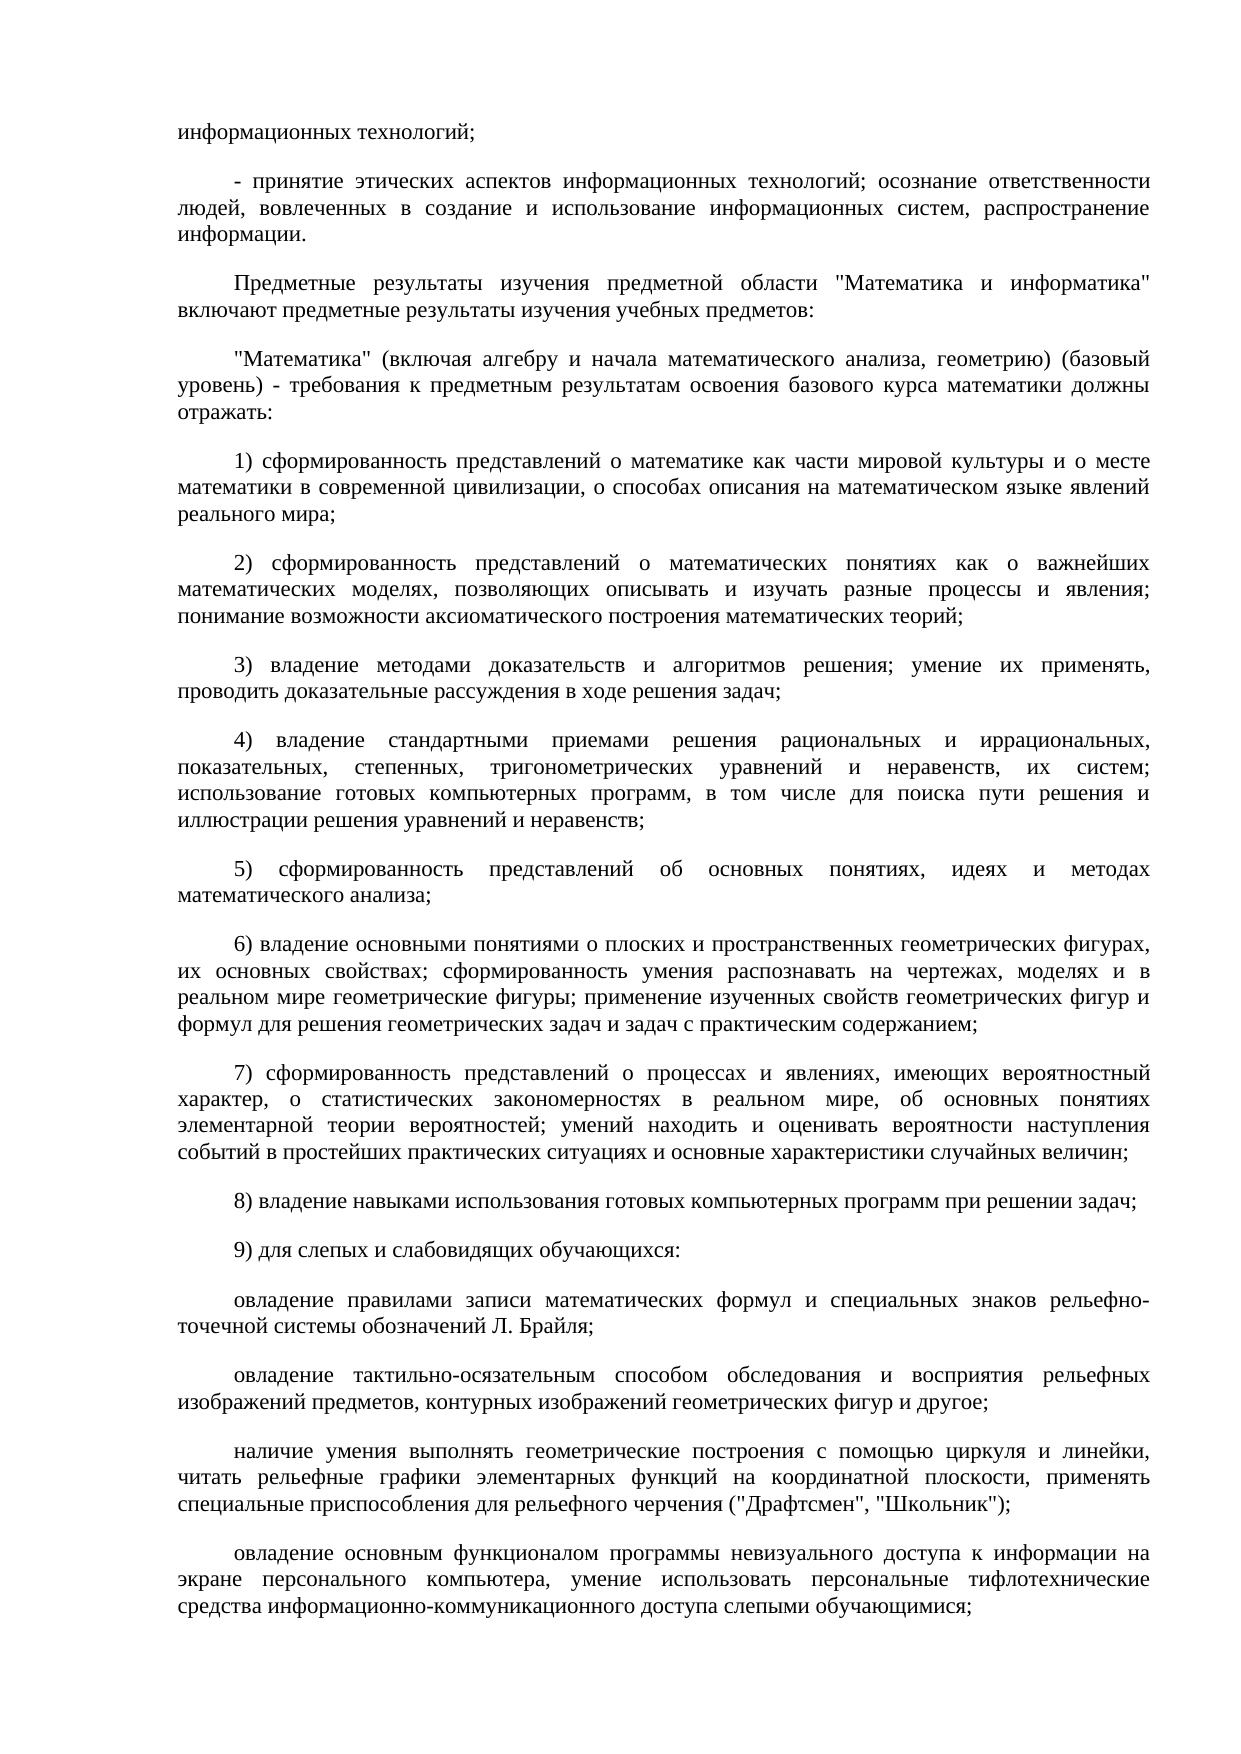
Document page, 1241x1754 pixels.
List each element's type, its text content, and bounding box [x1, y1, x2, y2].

text 7) сформированность представлений о процессах и явлениях, имеющих вероятностный характер, о статистических закономерностях в реальном мире, об основных понятиях элементарной теории вероятностей; умений находить и оценивать вероятности наступления событий в простейших практических ситуациях и основные характеристики случайных величин; [177, 1059, 1152, 1164]
text - принятие этических аспектов информационных технологий; осознание ответственности людей, вовлеченных в создание и использование информационных систем, распространение информации. [177, 167, 1152, 246]
text овладение основным функционалом программы невизуального доступа к информации на экране персонального компьютера, умение использовать персональные тифлотехнические средства информационно-коммуникационного доступа слепыми обучающимися; [177, 1539, 1152, 1618]
text 1) сформированность представлений о математике как части мировой культуры и о месте математики в современной цивилизации, о способах описания на математическом языке явлений реального мира; [177, 447, 1152, 526]
text 5) сформированность представлений об основных понятиях, идеях и методах математического анализа; [177, 855, 1152, 908]
text "Математика" (включая алгебру и начала математического анализа, геометрию) (базовый уровень) - требования к предметным результатам освоения базового курса математики должны отражать: [177, 345, 1152, 424]
text 2) сформированность представлений о математических понятиях как о важнейших математических моделях, позволяющих описывать и изучать разные процессы и явления; понимание возможности аксиоматического построения математических теорий; [177, 549, 1152, 628]
text овладение тактильно-осязательным способом обследования и восприятия рельефных изображений предметов, контурных изображений геометрических фигур и другое; [177, 1361, 1152, 1414]
text овладение правилами записи математических формул и специальных знаков рельефно-точечной системы обозначений Л. Брайля; [177, 1286, 1152, 1338]
text 8) владение навыками использования готовых компьютерных программ при решении задач; [177, 1187, 1152, 1213]
text 9) для слепых и слабовидящих обучающихся: [177, 1236, 1152, 1263]
text информационных технологий; [177, 118, 1152, 144]
text 4) владение стандартными приемами решения рациональных и иррациональных, показательных, степенных, тригонометрических уравнений и неравенств, их систем; использование готовых компьютерных программ, в том числе для поиска пути решения и иллюстрации решения уравнений и неравенств; [177, 727, 1152, 832]
text наличие умения выполнять геометрические построения с помощью циркуля и линейки, читать рельефные графики элементарных функций на координатной плоскости, применять специальные приспособления для рельефного черчения ("Драфтсмен", "Школьник"); [177, 1437, 1152, 1516]
text 3) владение методами доказательств и алгоритмов решения; умение их применять, проводить доказательные рассуждения в ходе решения задач; [177, 651, 1152, 704]
text 6) владение основными понятиями о плоских и пространственных геометрических фигурах, их основных свойствах; сформированность умения распознавать на чертежах, моделях и в реальном мире геометрические фигуры; применение изученных свойств геометрических фигур и формул для решения геометрических задач и задач с практическим содержанием; [177, 931, 1152, 1036]
text Предметные результаты изучения предметной области "Математика и информатика" включают предметные результаты изучения учебных предметов: [177, 269, 1152, 322]
